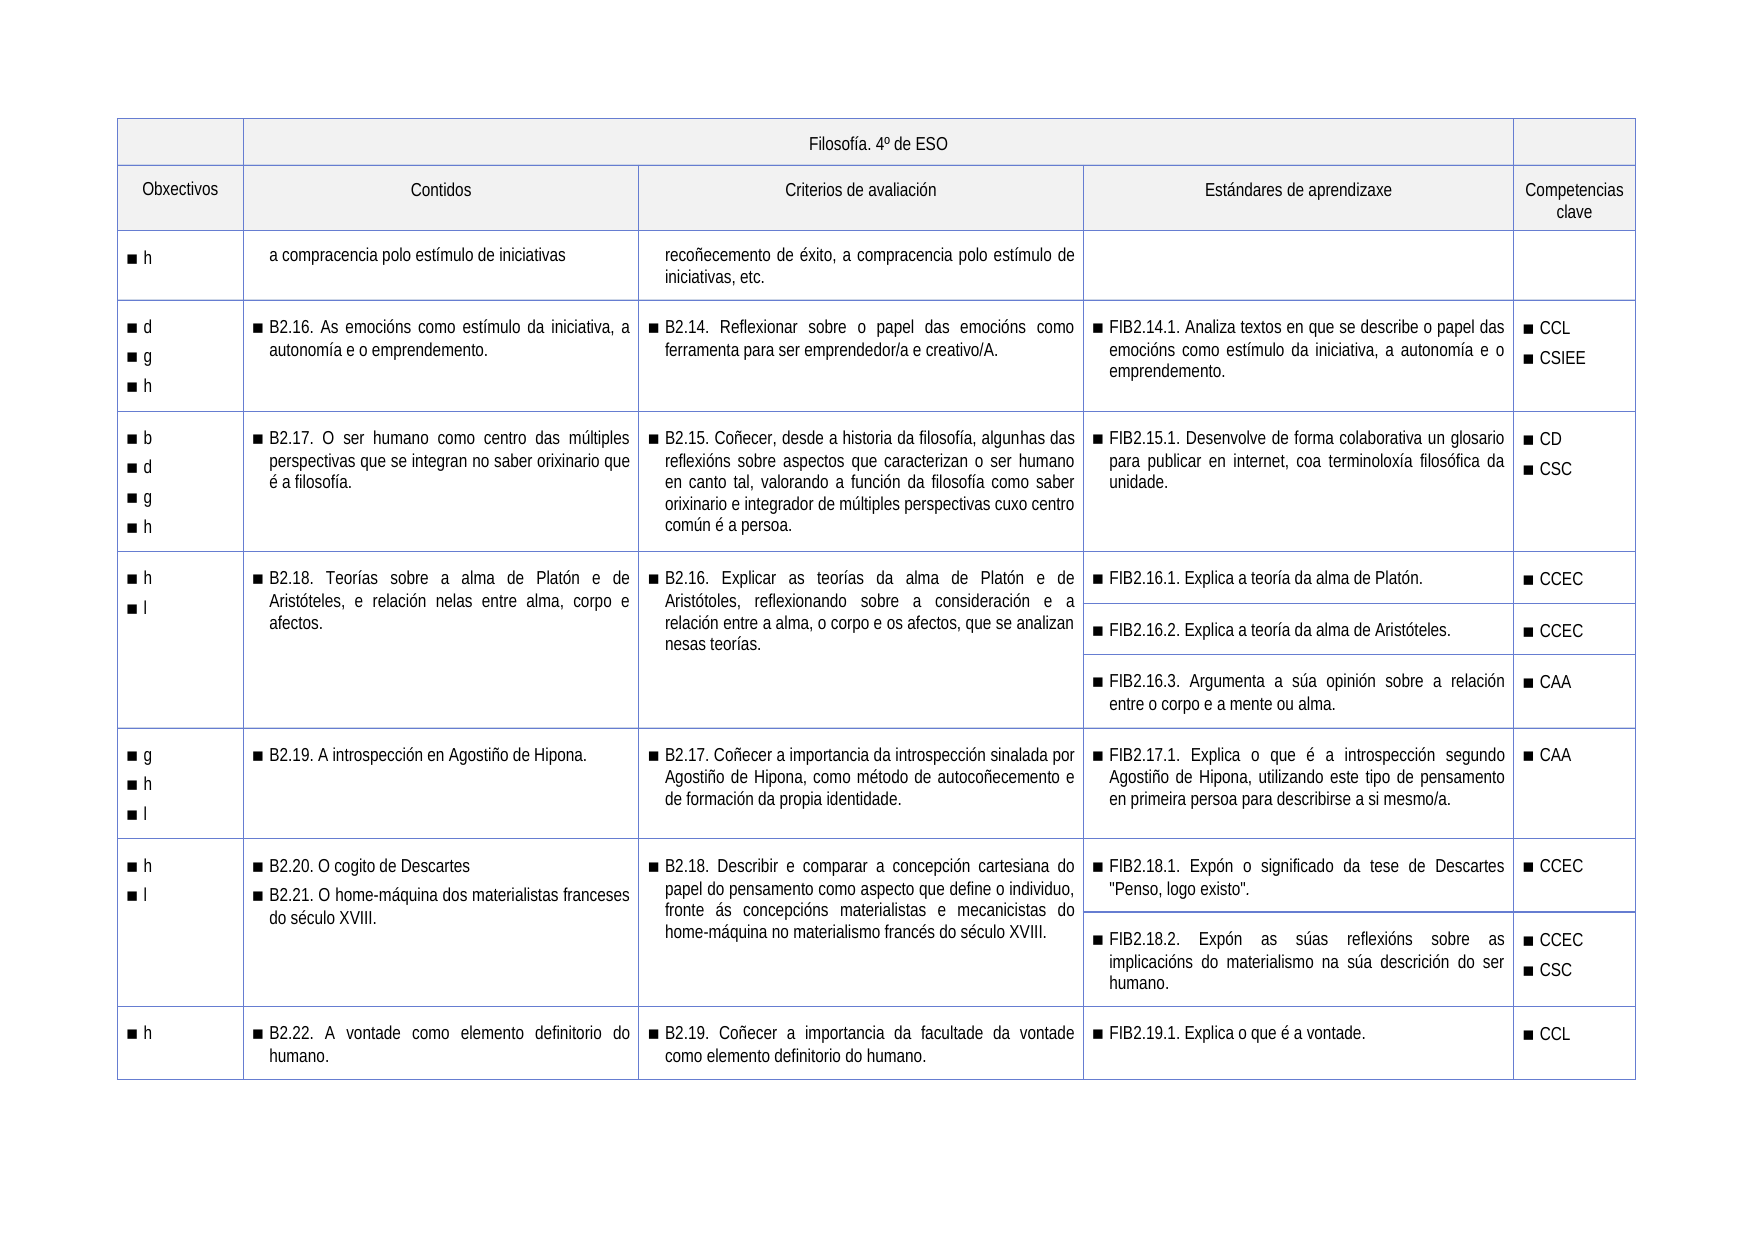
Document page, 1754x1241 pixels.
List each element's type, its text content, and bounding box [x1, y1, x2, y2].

table_cell FIB2.19.1. Explica o que é a vontade. [1084, 1007, 1513, 1079]
table_cell h l [118, 552, 243, 727]
table_cell a compracencia polo estímulo de iniciativas [244, 231, 638, 299]
table_cell b d g h [118, 231, 243, 299]
table_cell FIB2.17.1. Explica o que é a introspección segundo Agostiño de Hipona, utilizando este tipo de pensamento en primeira persoa para describirse a si mesmo/a. [1084, 729, 1513, 838]
table_cell CCEC [1514, 552, 1635, 603]
table_cell CCEC [1514, 604, 1635, 654]
table_cell FIB2.18.1. Expón o significado da tese de Descartes "Penso, logo existo". [1084, 839, 1513, 911]
table_cell CCEC [1514, 839, 1635, 911]
table_cell g h l [118, 729, 243, 838]
table_cell B2.19. Coñecer a importancia da facultade da vontade como elemento definitorio do humano. [639, 1007, 1083, 1079]
table_cell B2.18. Teorías sobre a alma de Platón e de Aristóteles, e relación nelas entre alma, corpo e afectos. [244, 552, 638, 727]
table_cell CAA [1514, 655, 1635, 727]
table_cell recoñecemento de éxito, a compracencia polo estímulo de iniciativas, etc. [639, 231, 1083, 299]
table_cell CCEC CSC [1514, 913, 1635, 1006]
table_cell d g h [118, 301, 243, 411]
table_cell B2.17. Coñecer a importancia da introspección sinalada por Agostiño de Hipona, como método de autocoñecemento e de formación da propia identidade. [639, 729, 1083, 838]
table_cell Obxectivos [118, 166, 243, 230]
table_cell Competencias clave [1514, 166, 1635, 230]
table_cell b d g h [118, 412, 243, 551]
table_cell Contidos [244, 166, 638, 230]
table_cell B2.14. Reflexionar sobre o papel das emocións como ferramenta para ser emprendedor/a e creativo/A. [639, 301, 1083, 411]
table_cell FIB2.16.3. Argumenta a súa opinión sobre a relación entre o corpo e a mente ou alma. [1084, 655, 1513, 727]
table_cell B2.15. Coñecer, desde a historia da filosofía, algun­has das reflexións sobre aspectos que caracterizan o ser humano en canto tal, valorando a función da filosofía como saber orixinario e integrador de múltiples perspectivas cuxo centro común é a persoa. [639, 412, 1083, 551]
table_cell h l [118, 839, 243, 1006]
table_header [1514, 119, 1635, 164]
table_cell FIB2.16.1. Explica a teoría da alma de Platón. [1084, 552, 1513, 603]
table_cell Criterios de avaliación [639, 166, 1083, 230]
table_cell [1514, 231, 1635, 299]
table_cell [1084, 231, 1513, 299]
table_cell B2.19. A introspección en Agostiño de Hipona. [244, 729, 638, 838]
table_cell B2.18. Describir e comparar a concepción cartesiana do papel do pensamento como aspecto que define o individuo, fronte ás concepcións materialistas e mecanicistas do home-máquina no materialismo francés do século XVIII. [639, 839, 1083, 1006]
table_cell CCL CSIEE [1514, 301, 1635, 411]
table_cell B2.16. As emocións como estímulo da iniciativa, a autonomía e o emprendemento. [244, 301, 638, 411]
table_cell Estándares de aprendizaxe [1084, 166, 1513, 230]
table_cell h [118, 1007, 243, 1079]
table_cell FIB2.15.1. Desenvolve de forma colaborativa un glosario para publicar en internet, coa terminoloxía filosófica da unidade. [1084, 412, 1513, 551]
table_cell B2.20. O cogito de Descartes B2.21. O home-máquina dos materialistas franceses do século XVIII. [244, 839, 638, 1006]
table_header [118, 119, 243, 164]
table_header Filosofía. 4º de ESO [244, 119, 1513, 164]
table_cell CAA [1514, 729, 1635, 838]
table_cell B2.16. Explicar as teorías da alma de Platón e de Aristótoles, reflexionando sobre a consideración e a relación entre a alma, o corpo e os afectos, que se analizan nesas teorías. [639, 552, 1083, 727]
table_cell B2.22. A vontade como elemento definitorio do humano. [244, 1007, 638, 1079]
table_cell FIB2.18.2. Expón as súas reflexións sobre as implicacións do materialismo na súa descrición do ser humano. [1084, 913, 1513, 1006]
table_cell CD CSC [1514, 412, 1635, 551]
table_cell B2.17. O ser humano como centro das múltiples perspectivas que se integran no saber orixinario que é a filosofía. [244, 412, 638, 551]
table_cell FIB2.14.1. Analiza textos en que se describe o papel das emocións como estímulo da iniciativa, a autonomía e o emprendemento. [1084, 301, 1513, 411]
table_cell FIB2.16.2. Explica a teoría da alma de Aristóteles. [1084, 604, 1513, 654]
table_cell CCL [1514, 1007, 1635, 1079]
